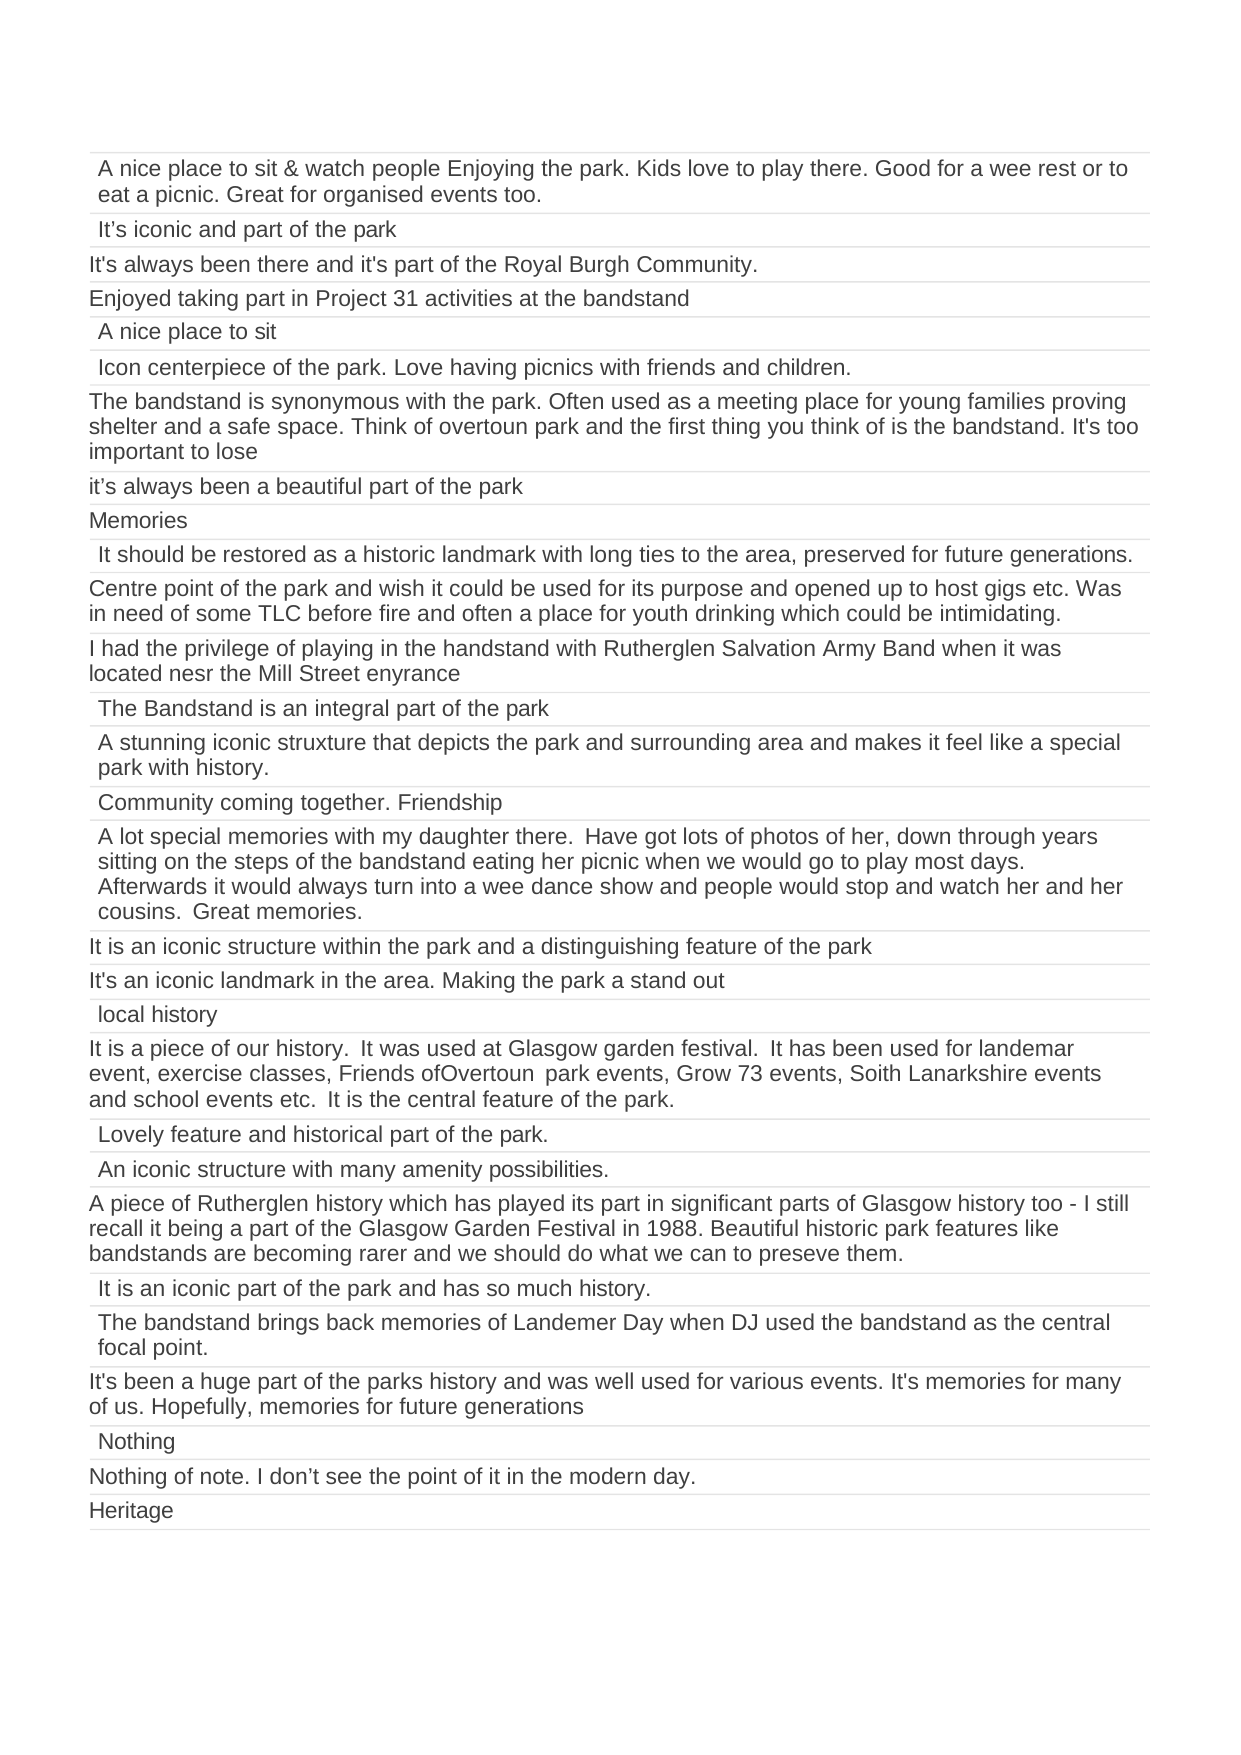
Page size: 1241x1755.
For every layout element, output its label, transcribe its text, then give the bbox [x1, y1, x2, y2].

text Lovely feature and historical part of the park. [98, 1121, 1152, 1147]
text Community coming together. Friendship [98, 789, 1152, 815]
text It is an iconic part of the park and has so much history. [98, 1275, 1152, 1301]
text Centre point of the park and wish it could be used for its purpose and opened up to host gigs etc. Was in need of some TLC before fire and often a place for youth drinking which could be intimidating. [88, 577, 1141, 627]
text A piece of Rutherglen history which has played its part in significant parts of Glasgow history too - I still recall it being a part of the Glasgow Garden Festival in 1988. Beautiful historic park features like bandstands are becoming rarer and we should do what we can to preseve them. [88, 1191, 1142, 1266]
text A nice place to sit [98, 319, 1152, 345]
text Nothing of note. I don’t see the point of it in the modern day. Heritage [88, 1463, 773, 1524]
text It's always been there and it's part of the Royal Burgh Community. Enjoyed taking part in Project 31 activities at the bandstand [88, 251, 773, 311]
text It is an iconic structure within the park and a distinguishing feature of the park It's an iconic landmark in the area. Making the park a stand out [88, 933, 899, 993]
text Icon centerpiece of the park. Love having picnics with friends and children. [98, 354, 1152, 380]
text it’s always been a beautiful part of the park Memories [88, 473, 592, 533]
text A lot special memories with my daughter there. Have got lots of photos of her, down through years sitting on the steps of the bandstand eating her picnic when we would go to play most days. [98, 824, 1152, 874]
text Afterwards it would always turn into a wee dance show and people would stop and watch her and her cousins. Great memories. [98, 874, 1152, 924]
text I had the privilege of playing in the handstand with Rutherglen Salvation Army Band when it was located nesr the Mill Street enyrance [88, 636, 1128, 686]
text It's been a huge part of the parks history and was well used for various events. It's memories for many of us. Hopefully, memories for future generations [88, 1369, 1142, 1419]
text local history [98, 1001, 1152, 1028]
text The Bandstand is an integral part of the park [98, 695, 1152, 721]
text The bandstand brings back memories of Landemer Day when DJ used the bandstand as the central focal point. [98, 1310, 1152, 1360]
text The bandstand is synonymous with the park. Often used as a meeting place for young families proving shelter and a safe space. Think of overtoun park and the first thing you think of is the bandstand. It's too important to lose [88, 389, 1141, 464]
text An iconic structure with many amenity possibilities. [98, 1156, 1152, 1182]
text A stunning iconic struxture that depicts the park and surrounding area and makes it feel like a special park with history. [98, 730, 1152, 780]
text It’s iconic and part of the park [98, 216, 1152, 242]
text It is a piece of our history. It was used at Glasgow garden festival. It has been used for landemar event, exercise classes, Friends ofOvertoun park events, Grow 73 events, Soith Lanarkshire events and school events etc. It is the central feature of the park. [88, 1037, 1141, 1112]
text It should be restored as a historic landmark with long ties to the area, preserved for future generations. [98, 541, 1152, 568]
text Nothing [98, 1428, 1152, 1454]
text A nice place to sit & watch people Enjoying the park. Kids love to play there. Good for a wee rest or to eat a picnic. Great for organised events too. [98, 157, 1152, 207]
